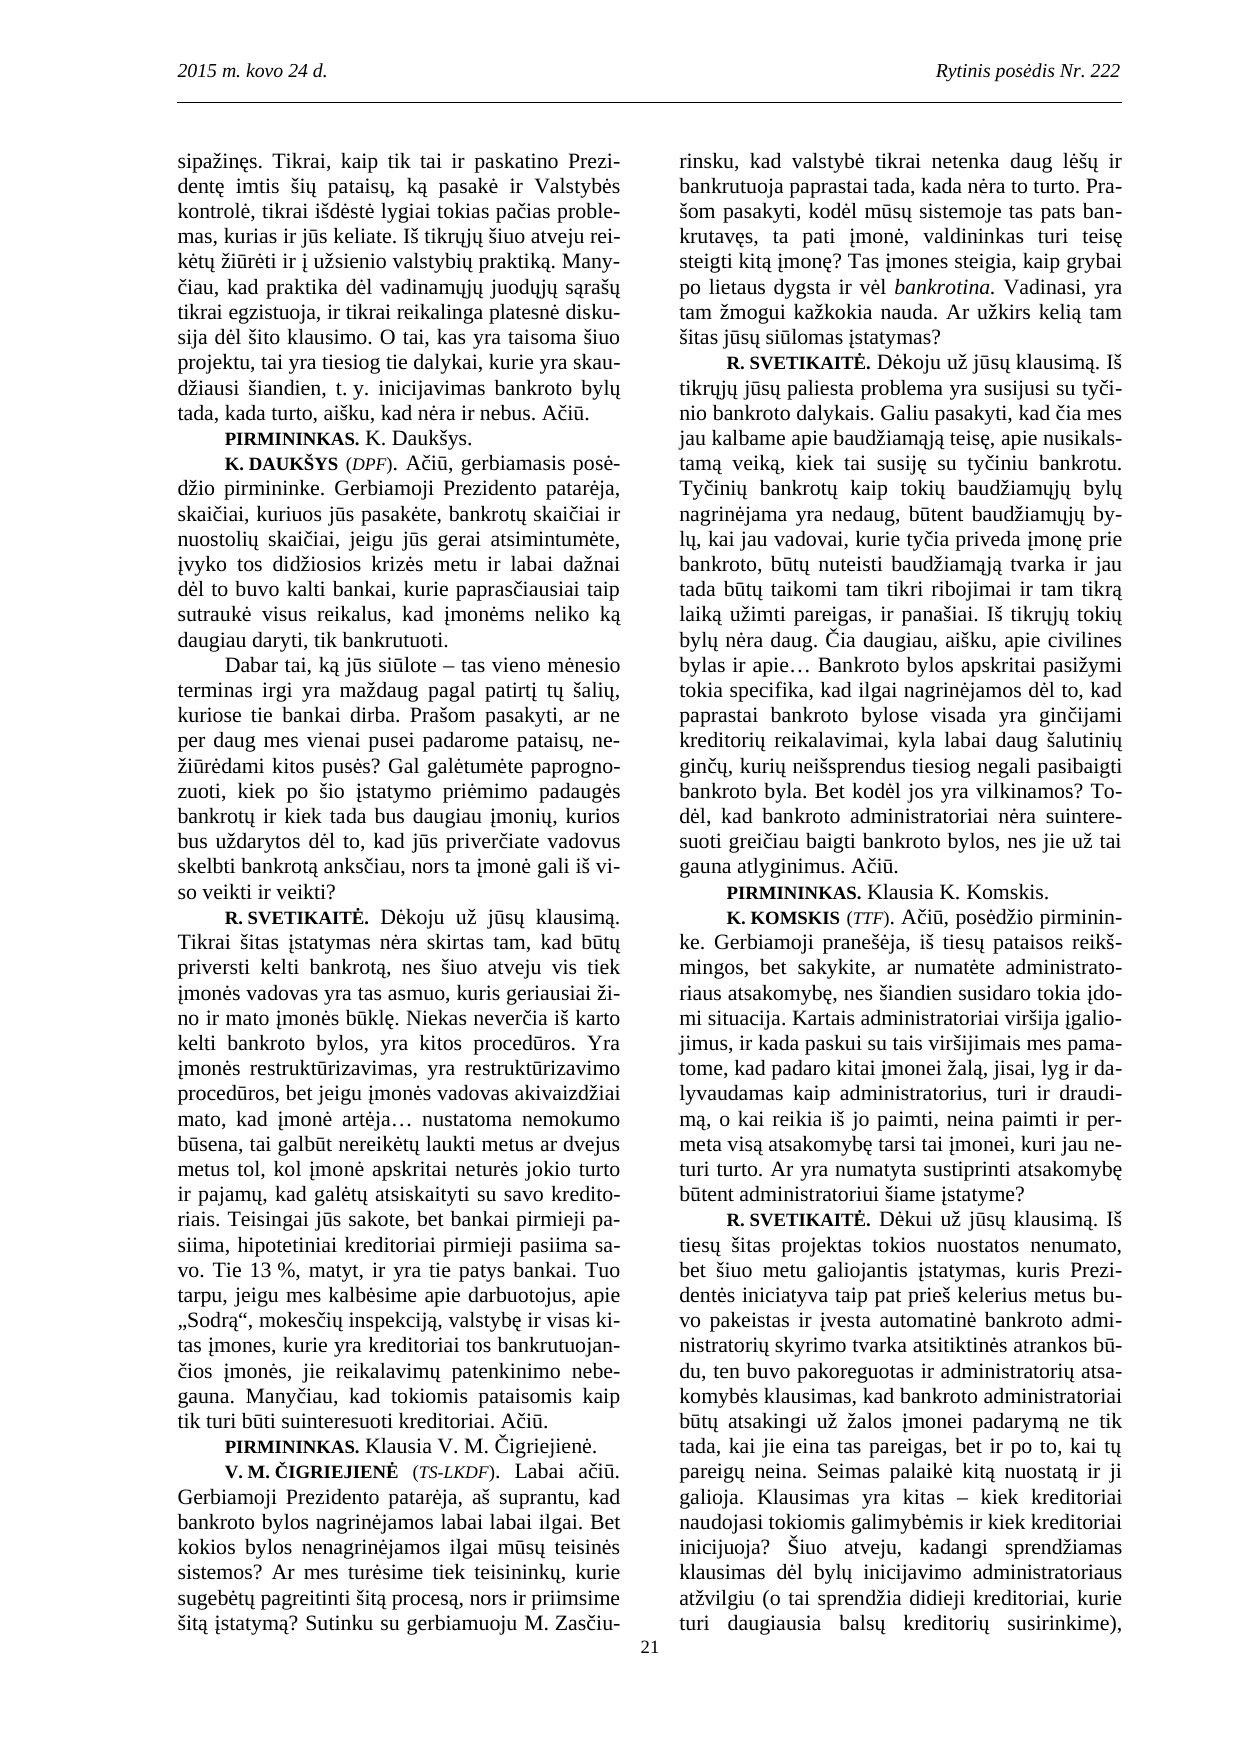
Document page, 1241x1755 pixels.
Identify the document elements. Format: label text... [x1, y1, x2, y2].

text K. KOMSKIS (TTF). Ačiū, po­sė­džio pir­mi­nin­ke. Ger­bia­mo­ji pra­ne­šė­ja, iš tie­sų pa­tai­sos reikš­min­gos, bet sa­ky­ki­te, ar nu­ma­tė­te ad­mi­nist­ra­to­riaus at­sa­ko­my­bę, nes šian­dien su­si­da­ro to­kia įdo­mi si­tu­a­ci­ja. Kar­tais ad­mi­nist­ra­to­riai vir­ši­ja įga­lio­ji­mus, ir ka­da pas­kui su tais vir­ši­ji­mais mes pa­ma­to­me, kad pa­da­ro ki­tai įmo­nei ža­lą, ji­sai, lyg ir da­ly­vau­da­mas kaip ad­mi­nist­ra­to­rius, tu­ri ir drau­di­mą, o kai rei­kia iš jo pa­im­ti, ne­ina pa­im­ti ir per­me­ta vi­są at­sa­ko­my­bę tar­si tai įmo­nei, ku­ri jau ne­tu­ri tur­to. Ar yra nu­ma­ty­ta su­stip­rin­ti at­sa­ko­my­bę bū­tent ad­mi­nist­ra­to­riui šia­me įsta­ty­me? [679, 904, 1122, 1206]
text R. SVETIKAITĖ. Dė­ko­ju už jū­sų klau­si­mą. Iš tik­rų­jų jū­sų pa­lies­ta pro­ble­ma yra su­si­ju­si su ty­či­nio ban­kro­to da­ly­kais. Ga­liu pa­sa­ky­ti, kad čia mes jau kal­ba­me apie bau­džia­mą­ją tei­sę, apie nu­si­kals­ta­mą vei­ką, kiek tai su­si­ję su ty­či­niu ban­kro­tu. Ty­či­nių ban­kro­tų kaip to­kių bau­džia­mų­jų by­lų nag­ri­nė­ja­ma yra ne­daug, bū­tent bau­džia­mų­jų by­lų, kai jau va­do­vai, ku­rie ty­čia pri­ve­da įmo­nę prie ban­kro­to, bū­tų nu­teis­ti bau­džia­mą­ją tvar­ka ir jau ta­da bū­tų tai­ko­mi tam tik­ri ri­bo­ji­mai ir tam tik­rą lai­ką už­im­ti pa­rei­gas, ir pa­na­šiai. Iš tik­rų­jų to­kių by­lų nė­ra daug. Čia dau­giau, aiš­ku, apie ci­vi­li­nes by­las ir apie… Ban­kro­to by­los ap­skri­tai pa­si­žy­mi to­kia spe­ci­fi­ka, kad il­gai nag­ri­nė­ja­mos dėl to, kad pa­pras­tai ban­kro­to by­lo­se vi­sa­da yra gin­či­ja­mi kre­di­to­rių rei­ka­la­vi­mai, ky­la la­bai daug ša­lu­ti­nių gin­čų, ku­rių ne­iš­spren­dus tie­siog ne­ga­li pa­si­baig­ti ban­kro­to by­la. Bet ko­dėl jos yra vil­ki­na­mos? To­dėl, kad ban­kro­to ad­mi­nist­ra­to­riai nė­ra su­in­te­re­suo­ti grei­čiau baig­ti ban­kro­to by­los, nes jie už tai gau­na at­ly­gi­ni­mus. Ačiū. [679, 349, 1122, 879]
text K. DAUKŠYS (DPF). Ačiū, ger­bia­ma­sis po­sė­džio pir­mi­nin­ke. Ger­bia­mo­ji Pre­zi­den­to pa­ta­rė­ja, skai­čiai, ku­riuos jūs pa­sa­kė­te, ban­kro­tų skai­čiai ir nuos­to­lių skai­čiai, jei­gu jūs ge­rai at­si­min­tu­mė­te, įvy­ko tos di­džio­sios kri­zės me­tu ir la­bai daž­nai dėl to bu­vo kal­ti ban­kai, ku­rie pa­pras­čiau­siai taip su­trau­kė vi­sus rei­ka­lus, kad įmo­nėms ne­li­ko ką dau­giau da­ry­ti, tik ban­kru­tuo­ti. [177, 450, 620, 652]
text R. SVETIKAITĖ. Dė­ko­ju už jū­sų klau­si­mą. Tik­rai ši­tas įsta­ty­mas nė­ra skir­tas tam, kad bū­tų pri­vers­ti kel­ti ban­kro­tą, nes šiuo at­ve­ju vis tiek įmo­nės va­do­vas yra tas as­muo, ku­ris ge­riau­siai ži­no ir ma­to įmo­nės būk­lę. Nie­kas ne­ver­čia iš kar­to kel­ti ban­kro­to by­los, yra ki­tos pro­ce­dū­ros. Yra įmo­nės re­struk­tū­ri­za­vi­mas, yra re­struk­tū­ri­za­vi­mo pro­ce­dū­ros, bet jei­gu įmo­nės va­do­vas aki­vaiz­džiai ma­to, kad įmo­nė ar­tė­ja… nu­sta­to­ma ne­mo­ku­mo bū­se­na, tai gal­būt ne­rei­kė­tų lauk­ti me­tus ar dve­jus me­tus tol, kol įmo­nė ap­skri­tai ne­tu­rės jo­kio tur­to ir pa­ja­mų, kad ga­lė­tų at­si­skai­ty­ti su sa­vo kre­di­to­riais. Tei­sin­gai jūs sa­ko­te, bet ban­kai pir­mie­ji pa­si­i­ma, hi­po­te­ti­niai kre­di­to­riai pir­mie­ji pa­si­i­ma sa­vo. Tie 13 %, ma­tyt, ir yra tie pa­tys ban­kai. Tuo tar­pu, jei­gu mes kal­bė­si­me apie dar­buo­to­jus, apie „Sod­rą“, mo­kes­čių ins­pek­ci­ją, vals­ty­bę ir vi­sas ki­tas įmo­nes, ku­rie yra kre­di­to­riai tos ban­kru­tuo­jan­čios įmo­nės, jie rei­ka­la­vi­mų pa­ten­ki­ni­mo ne­be­gau­na. Ma­ny­čiau, kad to­kio­mis pa­tai­so­mis kaip tik tu­ri bū­ti su­in­te­re­suo­ti kre­di­to­riai. Ačiū. [177, 904, 620, 1433]
text V. M. ČIGRIEJIENĖ (TS-LKDF). La­bai ačiū. Ger­bia­mo­ji Pre­zi­den­to pa­ta­rė­ja, aš su­pran­tu, kad ban­kro­to by­los nag­ri­nė­ja­mos la­bai la­bai il­gai. Bet ko­kios by­los ne­nag­ri­nė­ja­mos il­gai mū­sų tei­si­nės sis­te­mos? Ar mes tu­rė­si­me tiek tei­si­nin­kų, ku­rie su­ge­bė­tų pa­grei­tin­ti ši­tą pro­ce­są, nors ir pri­im­si­me ši­tą įsta­ty­mą? Su­tin­ku su ger­bia­muo­ju M. Zas­čiu­ [177, 1458, 620, 1635]
text rins­ku, kad vals­ty­bė tik­rai ne­ten­ka daug lė­šų ir ban­kru­tuo­ja pa­pras­tai ta­da, ka­da nė­ra to tur­to. Pra­šom pa­sa­ky­ti, ko­dėl mū­sų sis­te­mo­je tas pats ban­kru­ta­vęs, ta pa­ti įmo­nė, val­di­nin­kas tu­ri tei­sę steig­ti ki­tą įmo­nę? Tas įmo­nes stei­gia, kaip gry­bai po lie­taus dygs­ta ir vėl ban­kro­ti­na. Va­di­na­si, yra tam žmo­gui kaž­ko­kia nau­da. Ar už­kirs ke­lią tam ši­tas jū­sų siū­lo­mas įsta­ty­mas? [679, 148, 1122, 349]
text PIRMININKAS. Klau­sia K. Koms­kis. [679, 879, 1122, 904]
text Da­bar tai, ką jūs siū­lo­te – tas vie­no mė­ne­sio ter­mi­nas ir­gi yra maž­daug pa­gal pa­tir­tį tų ša­lių, ku­rio­se tie ban­kai dir­ba. Pra­šom pa­sa­ky­ti, ar ne per daug mes vie­nai pu­sei pa­da­ro­me pa­tai­sų, ne­žiū­rė­da­mi ki­tos pu­sės? Gal ga­lė­tu­mė­te pa­prog­no­zuo­ti, kiek po šio įsta­ty­mo pri­ėmi­mo pa­dau­gės ban­kro­tų ir kiek ta­da bus dau­giau įmo­nių, ku­rios bus už­da­ry­tos dėl to, kad jūs pri­ver­čia­te va­do­vus skelb­ti ban­kro­tą anks­čiau, nors ta įmo­nė ga­li iš vi­so veik­ti ir veik­ti? [177, 652, 620, 904]
text PIRMININKAS. Klau­sia V. M. Čig­rie­jie­nė. [177, 1433, 620, 1458]
text PIRMININKAS. K. Dauk­šys. [177, 425, 620, 450]
text R. SVETIKAITĖ. Dė­kui už jū­sų klau­si­mą. Iš tie­sų ši­tas pro­jek­tas to­kios nuo­sta­tos ne­nu­ma­to, bet šiuo me­tu ga­lio­jan­tis įsta­ty­mas, ku­ris Pre­zi­den­tės ini­cia­ty­va taip pat prieš ke­le­rius me­tus bu­vo pa­keis­tas ir įves­ta au­to­ma­ti­nė ban­kro­to ad­mi­nist­ra­to­rių sky­ri­mo tvar­ka at­si­tik­ti­nės at­ran­kos bū­du, ten bu­vo pa­ko­re­guo­tas ir ad­mi­nist­ra­to­rių at­sa­ko­my­bės klau­si­mas, kad ban­kro­to ad­mi­nist­ra­to­riai bū­tų at­sa­kin­gi už ža­los įmo­nei pa­da­ry­mą ne tik tada, kai jie ei­na tas pa­rei­gas, bet ir po to, kai tų pa­rei­gų ne­ina. Sei­mas pa­lai­kė ki­tą nuo­sta­tą ir ji ga­lio­ja. Klau­si­mas yra ki­tas – kiek kre­di­to­riai nau­do­ja­si to­kio­mis ga­li­my­bė­mis ir kiek kre­di­to­riai ini­ci­juo­ja? Šiuo at­ve­ju, ka­dan­gi spren­džia­mas klau­si­mas dėl by­lų ini­ci­ja­vi­mo ad­mi­nist­ra­to­riaus at­žvil­giu (o tai spren­džia di­die­ji kre­di­to­riai, ku­rie tu­ri dau­giau­sia bal­sų kre­di­to­rių su­si­rin­ki­me), [679, 1206, 1122, 1635]
text si­pa­ži­nęs. Tik­rai, kaip tik tai ir pa­ska­ti­no Pre­zi­den­tę im­tis šių pa­tai­sų, ką pa­sa­kė ir Vals­ty­bės kon­tro­lė, tik­rai iš­dės­tė ly­giai to­kias pa­čias pro­ble­mas, ku­rias ir jūs ke­lia­te. Iš tik­rų­jų šiuo at­ve­ju rei­kė­tų žiū­rė­ti ir į už­sie­nio vals­ty­bių prak­ti­ką. Ma­ny­čiau, kad prak­ti­ka dėl va­di­na­mų­jų juo­dų­jų są­ra­šų tik­rai eg­zis­tuo­ja, ir tik­rai rei­ka­lin­ga pla­tes­nė dis­ku­si­ja dėl ši­to klau­si­mo. O tai, kas yra tai­so­ma šiuo pro­jek­tu, tai yra tie­siog tie da­ly­kai, ku­rie yra skau­džiau­si šian­dien, t. y. ini­ci­ja­vi­mas ban­kro­to by­lų ta­da, ka­da tur­to, aiš­ku, kad nė­ra ir ne­bus. Ačiū. [177, 148, 620, 425]
